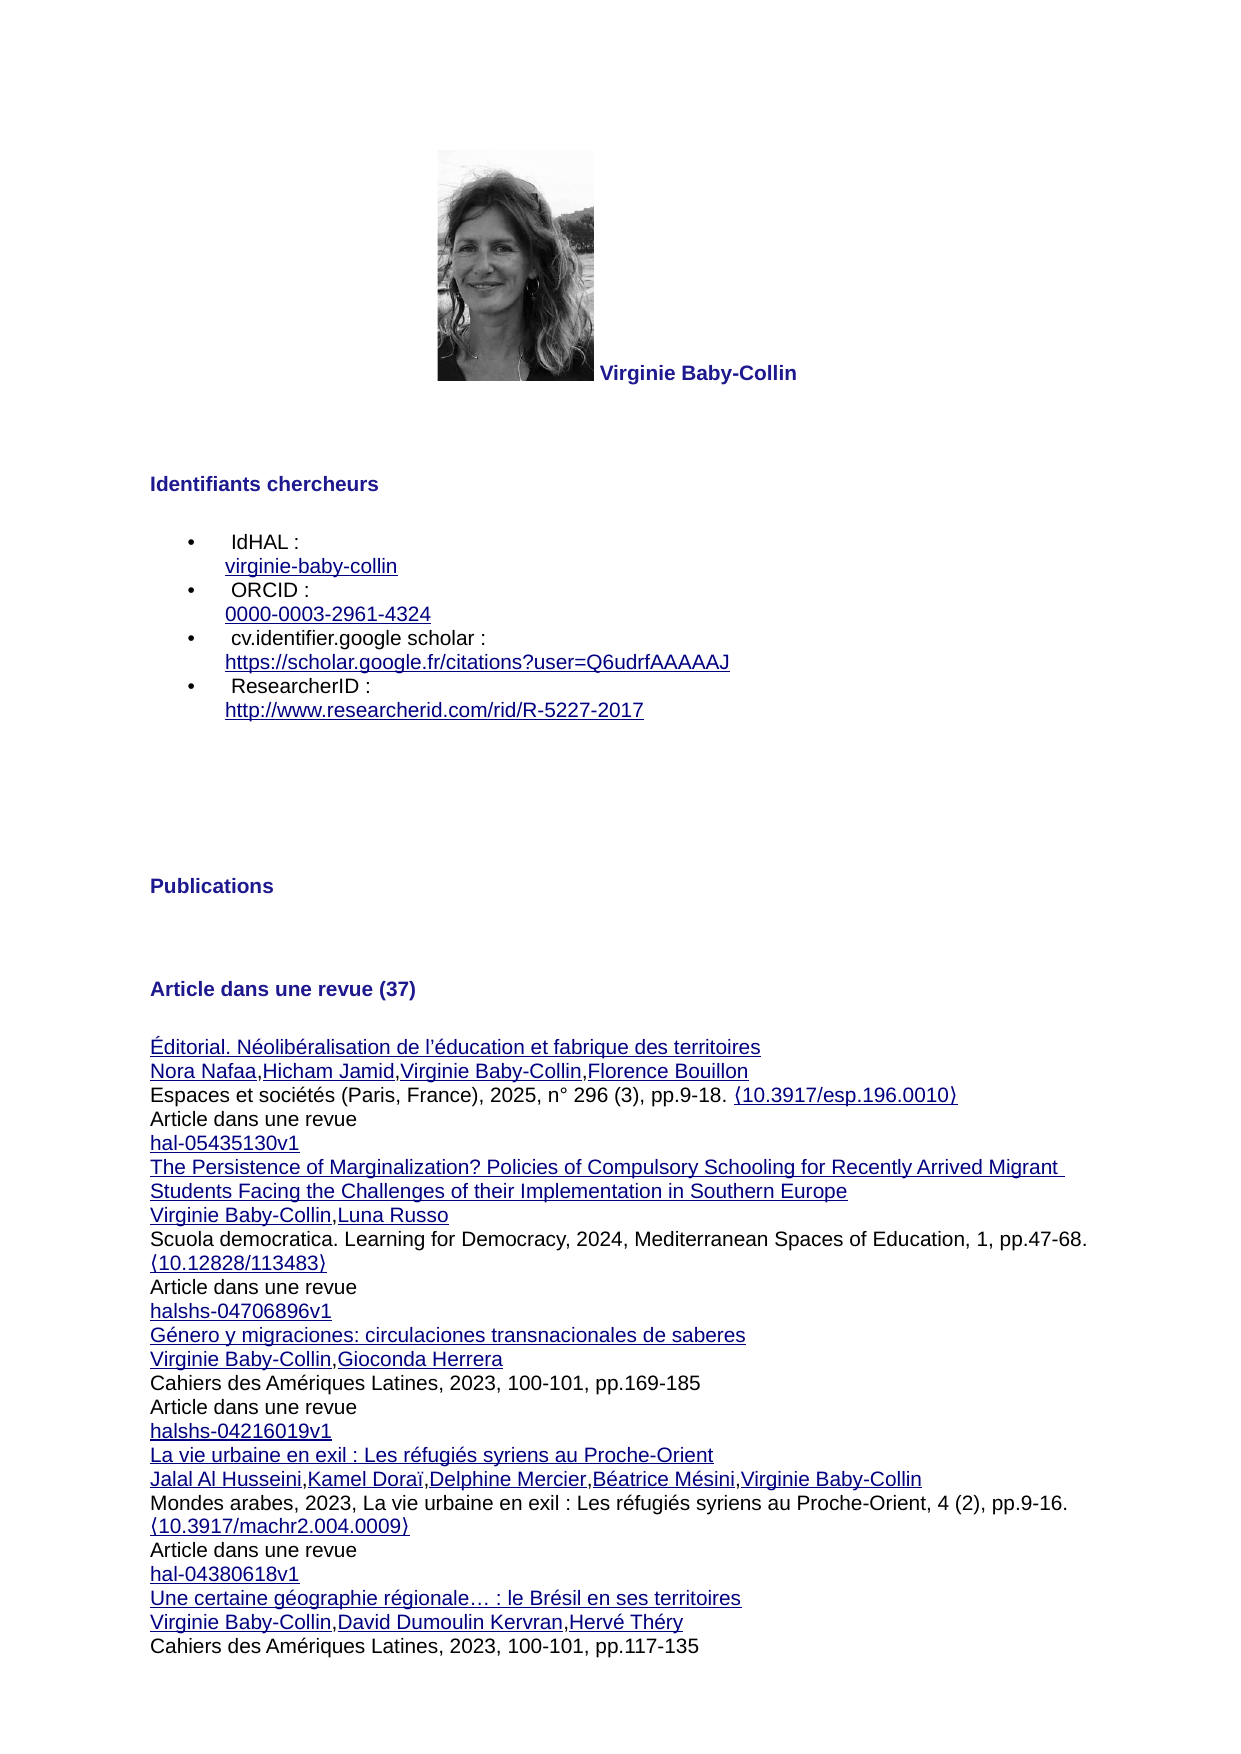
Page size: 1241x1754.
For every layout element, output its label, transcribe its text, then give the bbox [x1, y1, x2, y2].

picture [437, 150, 594, 381]
list IdHAL : [187, 530, 1090, 554]
list http://www.researcherid.com/rid/R-5227-2017 [187, 698, 1090, 722]
list ORCID : [187, 578, 1090, 602]
table_cell La vie urbaine en exil : Les réfugiés syriens au Proche-Orient Jalal Al Husseini,Kamel Doraï,Delphine Mercier,Béatrice Mésini,Virginie Baby-Collin Mondes arabes, 2023, La vie urbaine en exil : Les réfugiés syriens au Proche-Orient, 4 (2), pp.9-16. ⟨10.3917/machr2.004.0009⟩ Article dans une revue hal-04380618v1 [150, 1443, 1090, 1586]
list ResearcherID : [187, 674, 1090, 698]
subtitle Article dans une revue (37) [150, 977, 1090, 1001]
table_header Éditorial. Néolibéralisation de l’éducation et fabrique des territoires Nora Nafaa,Hicham Jamid,Virginie Baby-Collin,Florence Bouillon Espaces et sociétés (Paris, France), 2025, n° 296 (3), pp.9-18. ⟨10.3917/esp.196.0010⟩ Article dans une revue hal-05435130v1 [150, 1035, 1090, 1155]
table_cell Une certaine géographie régionale… : le Brésil en ses territoires Virginie Baby-Collin,David Dumoulin Kervran,Hervé Théry Cahiers des Amériques Latines, 2023, 100-101, pp.117-135 [150, 1586, 1090, 1658]
list 0000-0003-2961-4324 [187, 602, 1090, 626]
list cv.identifier.google scholar : [187, 626, 1090, 650]
list virginie-baby-collin [187, 554, 1090, 578]
subtitle Identifiants chercheurs [150, 472, 1090, 496]
list https://scholar.google.fr/citations?user=Q6udrfAAAAAJ [187, 650, 1090, 674]
table_cell The Persistence of Marginalization? Policies of Compulsory Schooling for Recently Arrived Migrant Students Facing the Challenges of their Implementation in Southern Europe Virginie Baby-Collin,Luna Russo Scuola democratica. Learning for Democracy, 2024, Mediterranean Spaces of Education, 1, pp.47-68. ⟨10.12828/113483⟩ Article dans une revue halshs-04706896v1 [150, 1155, 1090, 1323]
table_cell Género y migraciones: circulaciones transnacionales de saberes Virginie Baby-Collin,Gioconda Herrera Cahiers des Amériques Latines, 2023, 100-101, pp.169-185 Article dans une revue halshs-04216019v1 [150, 1323, 1090, 1442]
subtitle Publications [150, 874, 1090, 898]
subtitle Virginie Baby-Collin [150, 150, 1090, 385]
